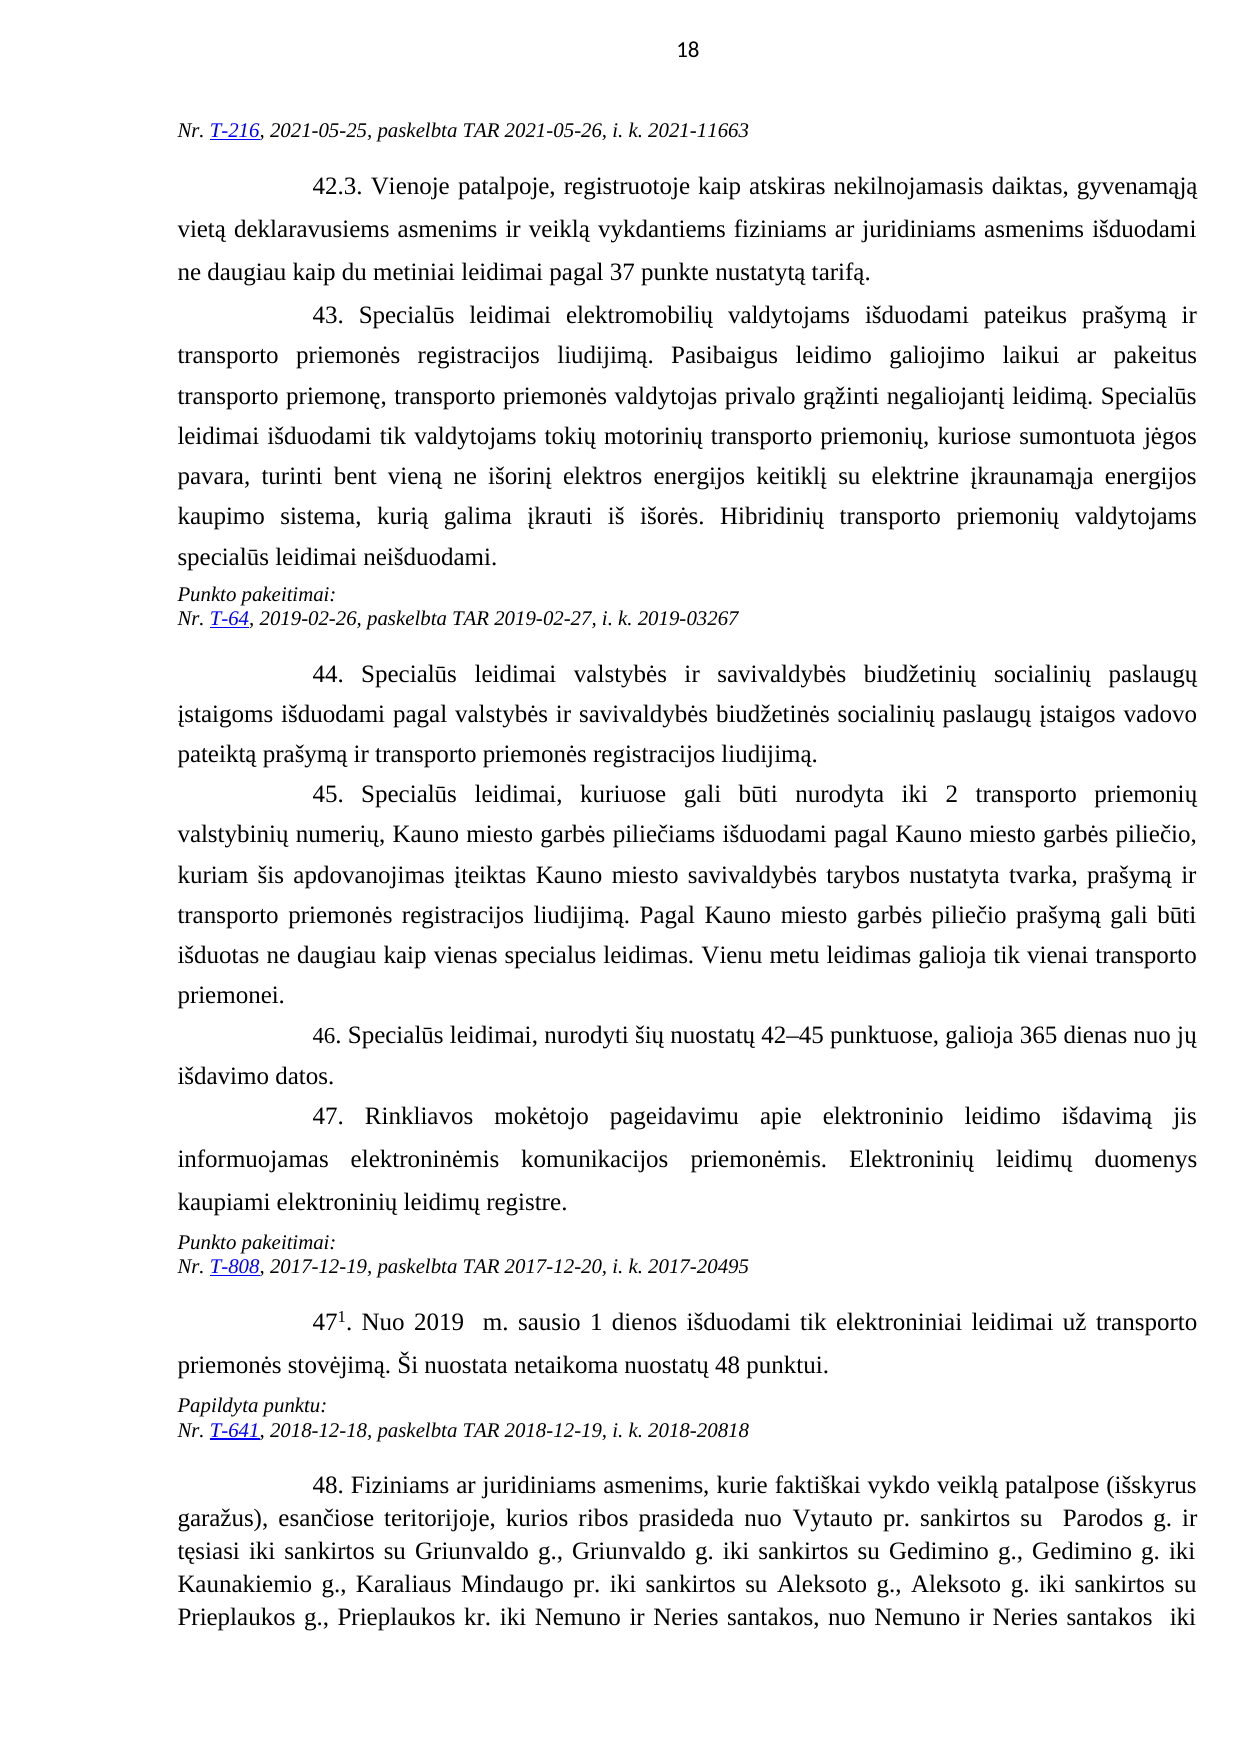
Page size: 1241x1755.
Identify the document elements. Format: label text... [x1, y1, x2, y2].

text 45. Specialūs leidimai, kuriuose gali būti nurodyta iki 2 transporto priemonių valstybinių numerių, Kauno miesto garbės piliečiams išduodami pagal Kauno miesto garbės piliečio, kuriam šis apdovanojimas įteiktas Kauno miesto savivaldybės tarybos nustatyta tvarka, prašymą ir transporto priemonės registracijos liudijimą. Pagal Kauno miesto garbės piliečio prašymą gali būti išduotas ne daugiau kaip vienas specialus leidimas. Vienu metu leidimas galioja tik vienai transporto priemonei. [177, 779, 1198, 1009]
text Nr. T-64, 2019-02-26, paskelbta TAR 2019-02-27, i. k. 2019-03267 [177, 606, 1198, 630]
text 471. Nuo 2019 m. sausio 1 dienos išduodami tik elektroniniai leidimai už transporto priemonės stovėjimą. Ši nuostata netaikoma nuostatų 48 punktui. [177, 1307, 1198, 1379]
text 44. Specialūs leidimai valstybės ir savivaldybės biudžetinių socialinių paslaugų įstaigoms išduodami pagal valstybės ir savivaldybės biudžetinės socialinių paslaugų įstaigos vadovo pateiktą prašymą ir transporto priemonės registracijos liudijimą. [177, 659, 1198, 768]
text Nr. T-216, 2021-05-25, paskelbta TAR 2021-05-26, i. k. 2021-11663 [177, 118, 1198, 142]
text Punkto pakeitimai: [177, 1230, 1198, 1254]
text Nr. T-808, 2017-12-19, paskelbta TAR 2017-12-20, i. k. 2017-20495 [177, 1254, 1198, 1278]
text 43. Specialūs leidimai elektromobilių valdytojams išduodami pateikus prašymą ir transporto priemonės registracijos liudijimą. Pasibaigus leidimo galiojimo laikui ar pakeitus transporto priemonę, transporto priemonės valdytojas privalo grąžinti negaliojantį leidimą. Specialūs leidimai išduodami tik valdytojams tokių motorinių transporto priemonių, kuriose sumontuota jėgos pavara, turinti bent vieną ne išorinį elektros energijos keitiklį su elektrine įkraunamąja energijos kaupimo sistema, kurią galima įkrauti iš išorės. Hibridinių transporto priemonių valdytojams specialūs leidimai neišduodami. [177, 300, 1198, 570]
text 42.3. Vienoje patalpoje, registruotoje kaip atskiras nekilnojamasis daiktas, gyvenamąją vietą deklaravusiems asmenims ir veiklą vykdantiems fiziniams ar juridiniams asmenims išduodami ne daugiau kaip du metiniai leidimai pagal 37 punkte nustatytą tarifą. [177, 171, 1198, 286]
text 47. Rinkliavos mokėtojo pageidavimu apie elektroninio leidimo išdavimą jis informuojamas elektroninėmis komunikacijos priemonėmis. Elektroninių leidimų duomenys kaupiami elektroninių leidimų registre. [177, 1101, 1198, 1216]
text Nr. T-641, 2018-12-18, paskelbta TAR 2018-12-19, i. k. 2018-20818 [177, 1417, 1198, 1442]
text 46. Specialūs leidimai, nurodyti šių nuostatų 42–45 punktuose, galioja 365 dienas nuo jų išdavimo datos. [177, 1021, 1198, 1089]
text 48. Fiziniams ar juridiniams asmenims, kurie faktiškai vykdo veiklą patalpose (išskyrus garažus), esančiose teritorijoje, kurios ribos prasideda nuo Vytauto pr. sankirtos su Parodos g. ir tęsiasi iki sankirtos su Griunvaldo g., Griunvaldo g. iki sankirtos su Gedimino g., Gedimino g. iki Kaunakiemio g., Karaliaus Mindaugo pr. iki sankirtos su Aleksoto g., Aleksoto g. iki sankirtos su Prieplaukos g., Prieplaukos kr. iki Nemuno ir Neries santakos, nuo Nemuno ir Neries santakos iki [177, 1470, 1198, 1631]
text Punkto pakeitimai: [177, 582, 1198, 606]
text Papildyta punktu: [177, 1393, 1198, 1417]
